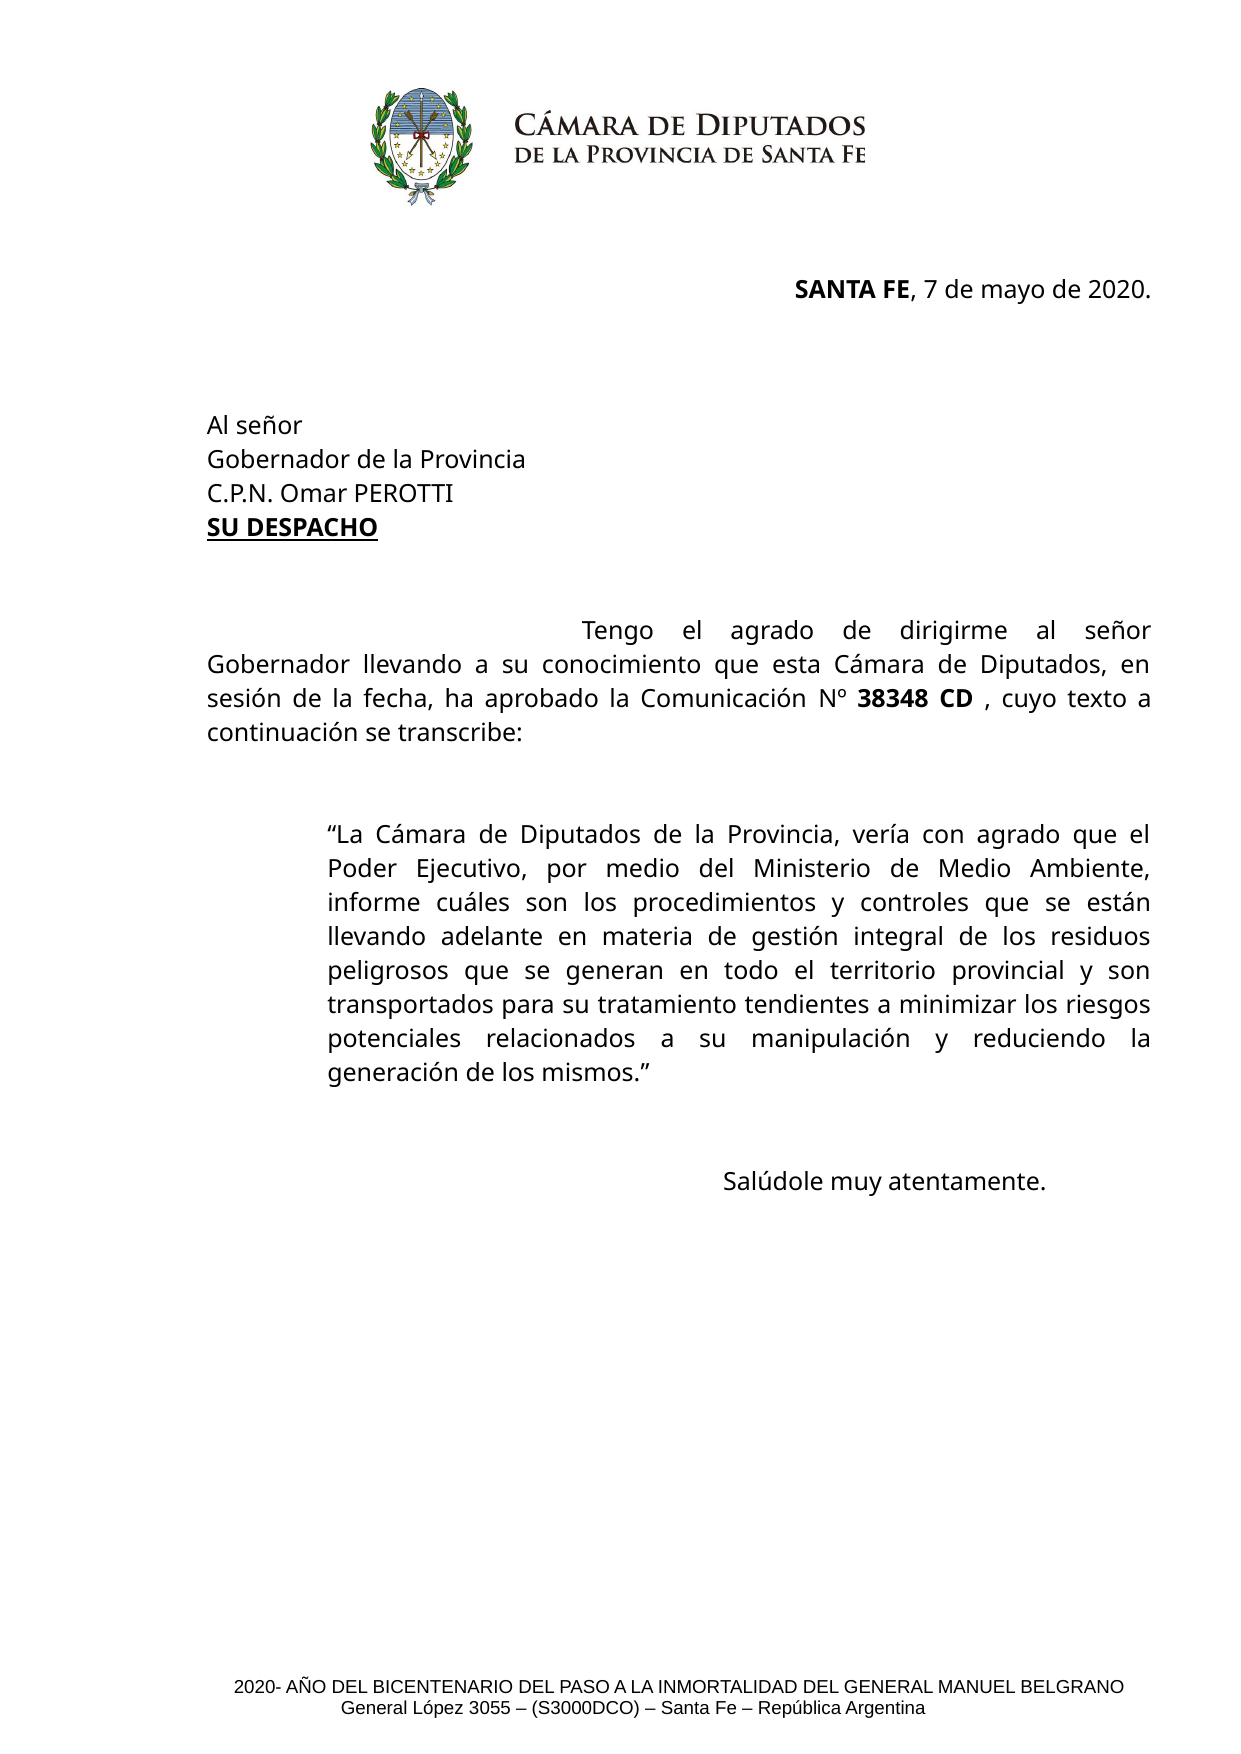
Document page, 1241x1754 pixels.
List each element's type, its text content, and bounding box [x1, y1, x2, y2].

text SANTA FE, 7 de mayo de 2020. [207, 272, 1152, 306]
picture [370, 88, 866, 210]
text C.P.N. Omar PEROTTI [207, 476, 1152, 510]
text Gobernador de la Provincia [207, 442, 1152, 476]
text SU DESPACHO [207, 510, 1152, 544]
text Al señor [207, 408, 1152, 442]
text Tengo el agrado de dirigirme al señor Gobernador llevando a su conocimiento que esta Cámara de Diputados, en sesión de la fecha, ha aprobado la Comunicación Nº 38348 CD , cuyo texto a continuación se transcribe: [207, 612, 1152, 748]
text Salúdole muy atentamente. [649, 1163, 1152, 1197]
text “La Cámara de Diputados de la Provincia, vería con agrado que el Poder Ejecutivo, por medio del Ministerio de Medio Ambiente, informe cuáles son los procedimientos y controles que se están llevando adelante en materia de gestión integral de los residuos peligrosos que se generan en todo el territorio provincial y son transportados para su tratamiento tendientes a minimizar los riesgos potenciales relacionados a su manipulación y reduciendo la generación de los mismos.” [327, 817, 1152, 1089]
